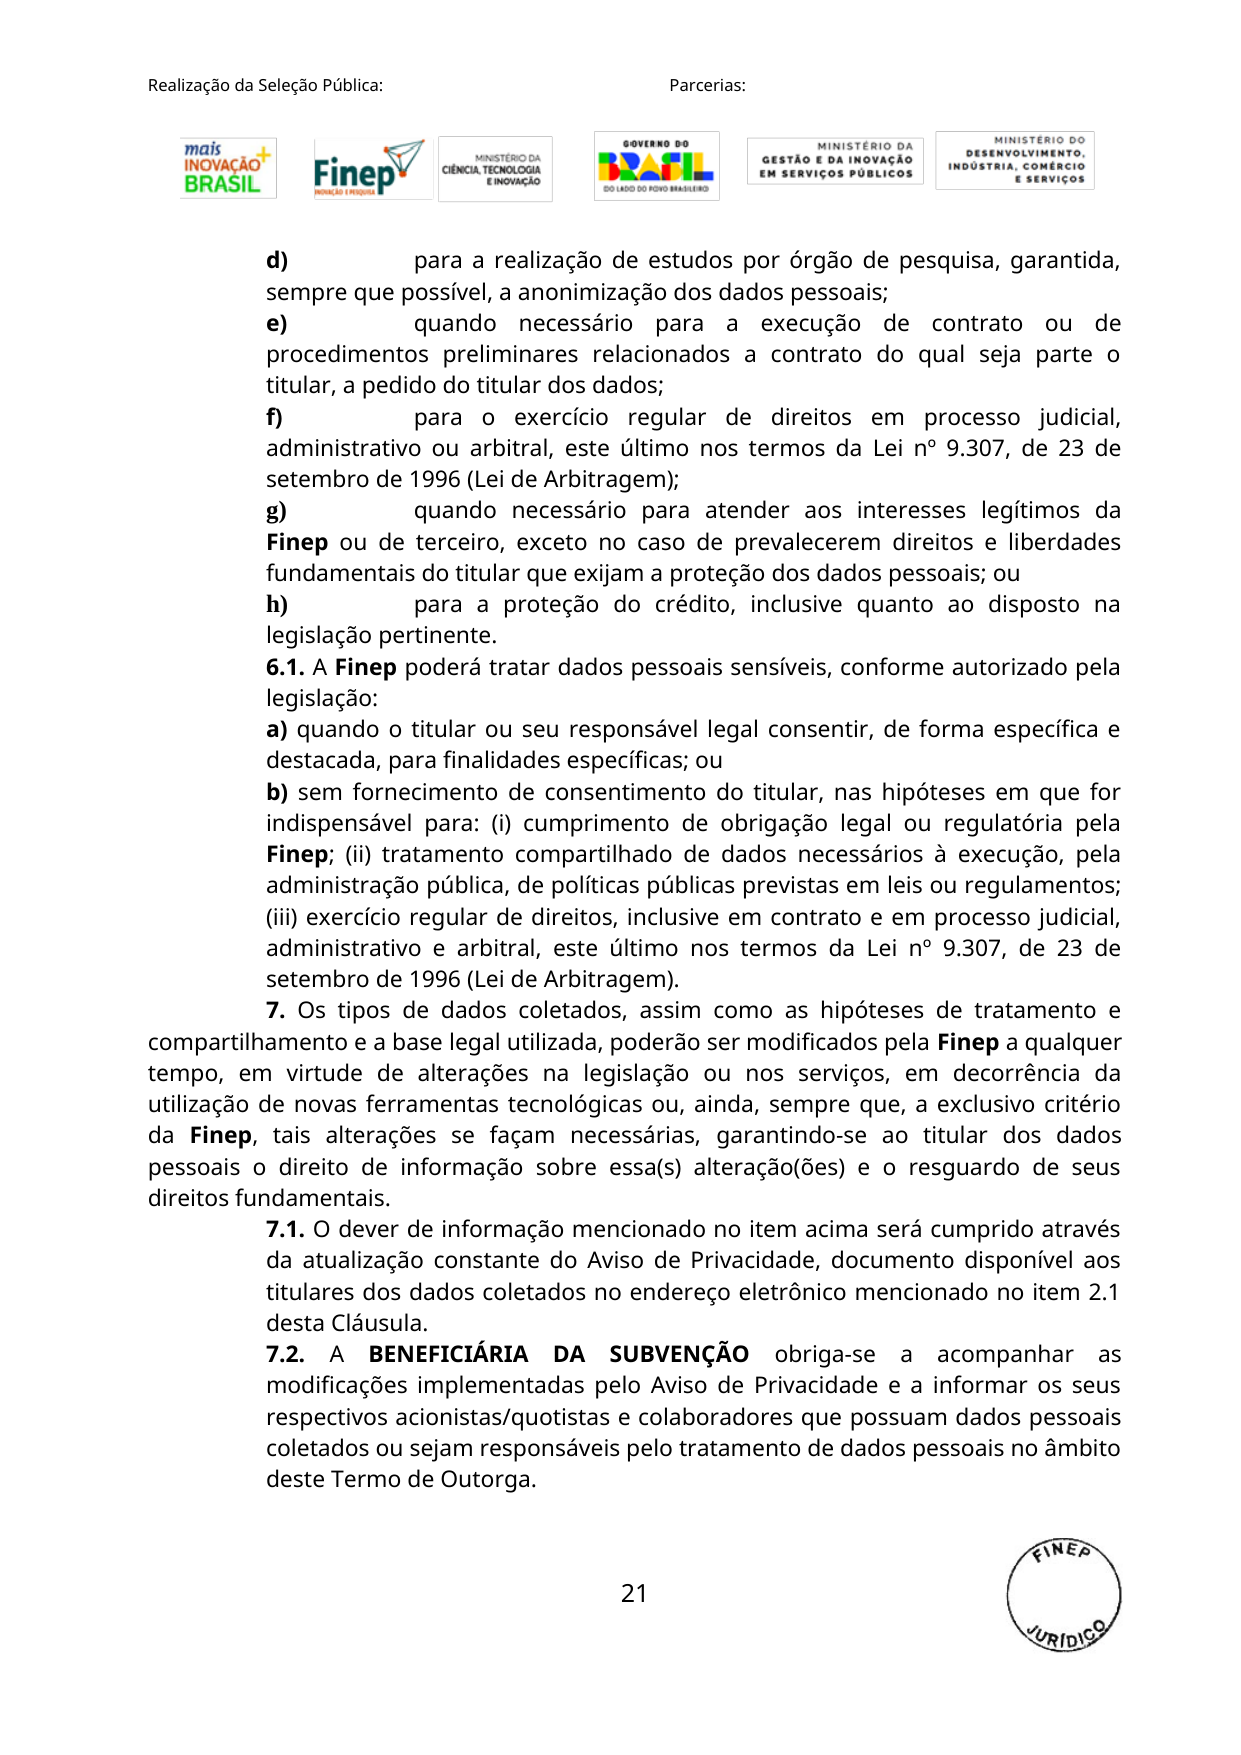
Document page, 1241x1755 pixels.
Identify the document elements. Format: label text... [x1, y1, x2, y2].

list quando necessário para a execução de contrato ou de procedimentos preliminares relacionados a contrato do qual seja parte o titular, a pedido do titular dos dados; [266, 307, 1122, 401]
list quando necessário para atender aos interesses legítimos da Finep ou de terceiro, exceto no caso de prevalecerem direitos e liberdades fundamentais do titular que exijam a proteção dos dados pessoais; ou [266, 494, 1122, 588]
list para a realização de estudos por órgão de pesquisa, garantida, sempre que possível, a anonimização dos dados pessoais; [266, 244, 1122, 307]
list para o exercício regular de direitos em processo judicial, administrativo ou arbitral, este último nos termos da Lei nº 9.307, de 23 de setembro de 1996 (Lei de Arbitragem); [266, 401, 1122, 494]
text a) quando o titular ou seu responsável legal consentir, de forma específica e destacada, para finalidades específicas; ou [266, 713, 1122, 776]
text 7. Os tipos de dados coletados, assim como as hipóteses de tratamento e compartilhamento e a base legal utilizada, poderão ser modificados pela Finep a qualquer tempo, em virtude de alterações na legislação ou nos serviços, em decorrência da utilização de novas ferramentas tecnológicas ou, ainda, sempre que, a exclusivo critério da Finep, tais alterações se façam necessárias, garantindo-se ao titular dos dados pessoais o direito de informação sobre essa(s) alteração(ões) e o resguardo de seus direitos fundamentais. [148, 994, 1122, 1213]
text 7.1. O dever de informação mencionado no item acima será cumprido através da atualização constante do Aviso de Privacidade, documento disponível aos titulares dos dados coletados no endereço eletrônico mencionado no item 2.1 desta Cláusula. [266, 1213, 1122, 1338]
text b) sem fornecimento de consentimento do titular, nas hipóteses em que for indispensável para: (i) cumprimento de obrigação legal ou regulatória pela Finep; (ii) tratamento compartilhado de dados necessários à execução, pela administração pública, de políticas públicas previstas em leis ou regulamentos; (iii) exercício regular de direitos, inclusive em contrato e em processo judicial, administrativo e arbitral, este último nos termos da Lei nº 9.307, de 23 de setembro de 1996 (Lei de Arbitragem). [266, 776, 1122, 994]
text 7.2. A BENEFICIÁRIA DA SUBVENÇÃO obriga-se a acompanhar as modificações implementadas pelo Aviso de Privacidade e a informar os seus respectivos acionistas/quotistas e colaboradores que possuam dados pessoais coletados ou sejam responsáveis pelo tratamento de dados pessoais no âmbito deste Termo de Outorga. [266, 1338, 1122, 1494]
list para a proteção do crédito, inclusive quanto ao disposto na legislação pertinente. [266, 588, 1122, 651]
text 6.1. A Finep poderá tratar dados pessoais sensíveis, conforme autorizado pela legislação: [266, 651, 1122, 713]
